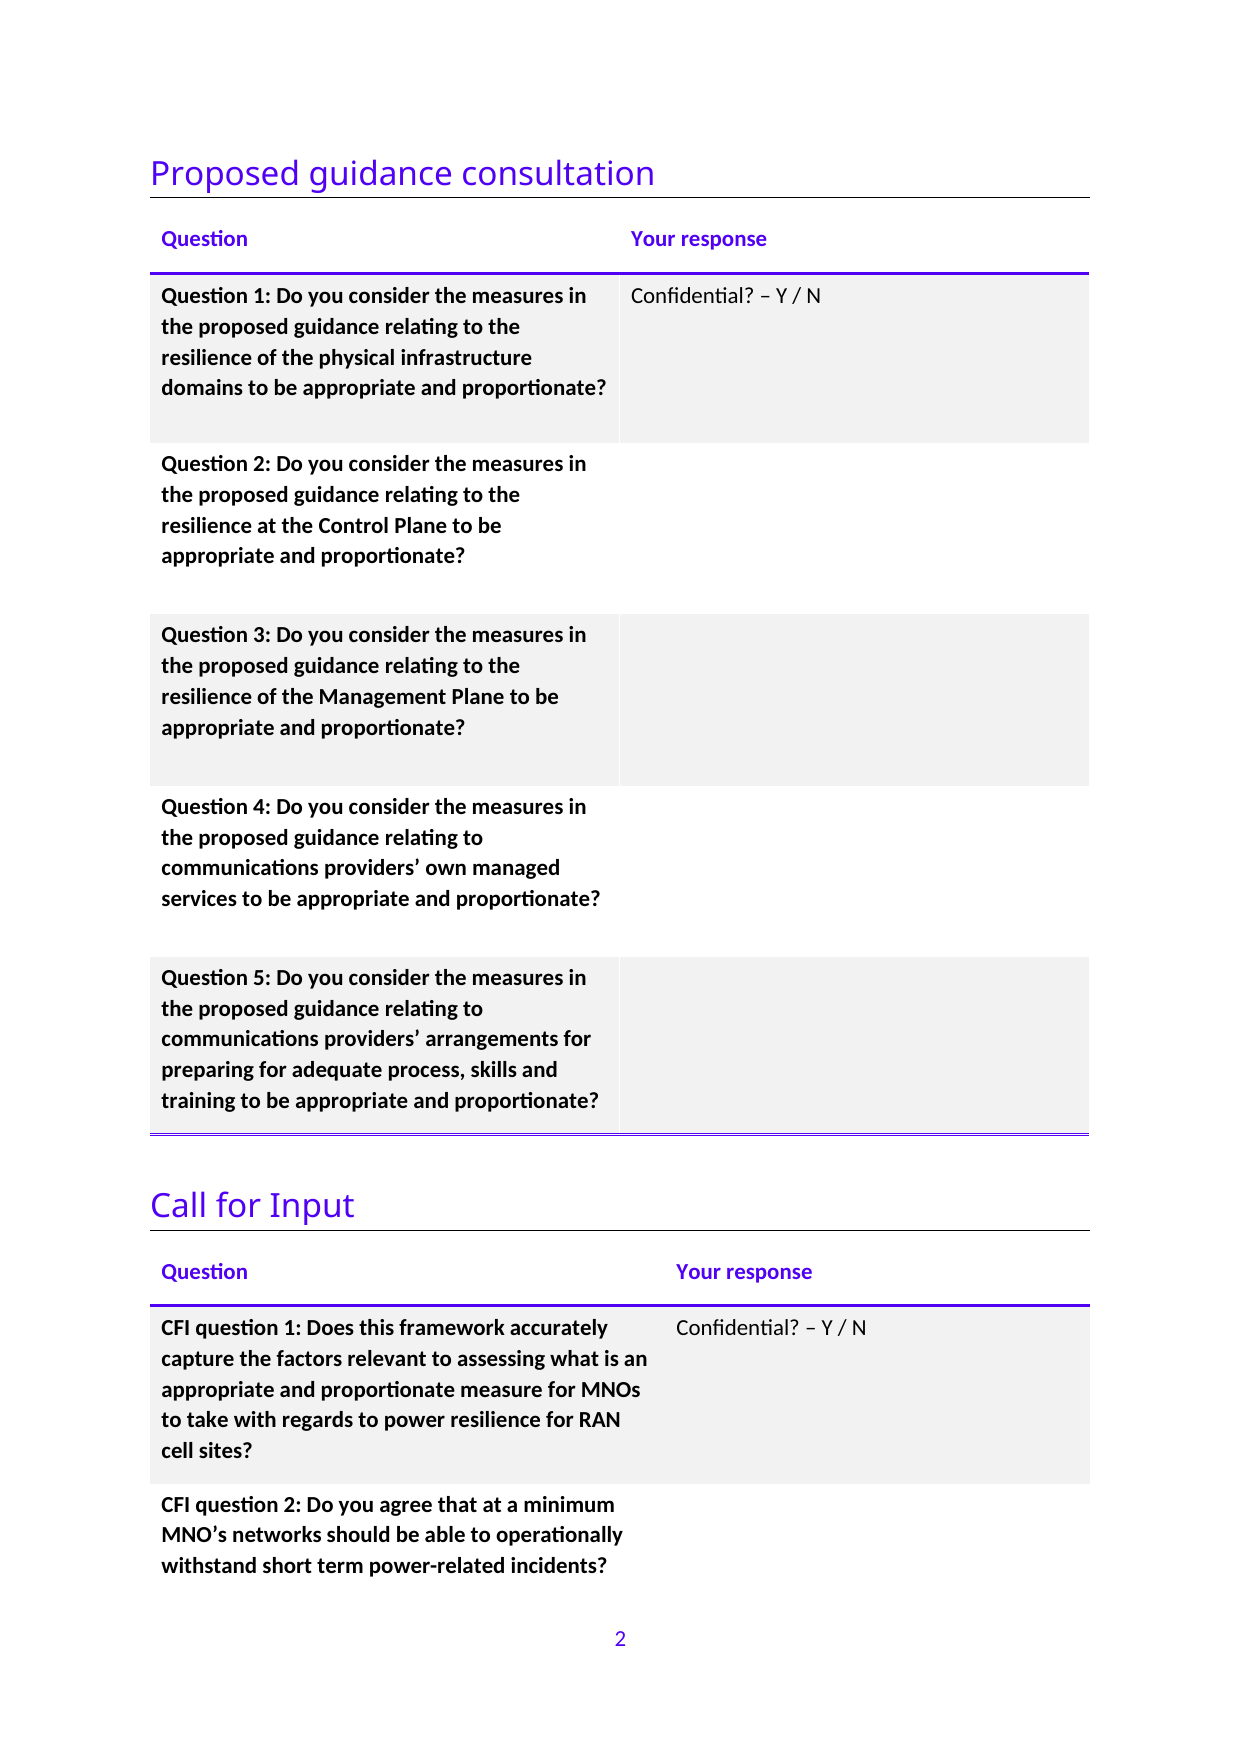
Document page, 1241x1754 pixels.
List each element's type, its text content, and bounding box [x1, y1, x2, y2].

table_cell Question 1: Do you consider the measures in the proposed guidance relating to the resilience of the physical infrastructure domains to be appropriate and proportionate? [150, 275, 619, 443]
subtitle Call for Input [150, 1182, 1090, 1230]
table_cell [665, 1484, 1090, 1599]
table_cell Question 4: Do you consider the measures in the proposed guidance relating to communications providers’ own managed services to be appropriate and proportionate? [150, 786, 619, 957]
table_cell [620, 443, 1089, 614]
table_cell Question 5: Do you consider the measures in the proposed guidance relating to communications providers’ arrangements for preparing for adequate process, skills and training to be appropriate and proportionate? [150, 957, 619, 1133]
table_header Question [150, 214, 619, 272]
table_cell [620, 957, 1089, 1133]
table_cell Confidential? – Y / N [665, 1307, 1090, 1484]
table_cell CFI question 1: Does this framework accurately capture the factors relevant to assessing what is an appropriate and proportionate measure for MNOs to take with regards to power resilience for RAN cell sites? [150, 1307, 665, 1484]
table_cell Confidential? – Y / N [620, 275, 1089, 443]
subtitle Proposed guidance consultation [150, 150, 1090, 197]
table_cell [620, 786, 1089, 957]
table_cell Question 2: Do you consider the measures in the proposed guidance relating to the resilience at the Control Plane to be appropriate and proportionate? [150, 443, 619, 614]
table_cell CFI question 2: Do you agree that at a minimum MNO’s networks should be able to operationally withstand short term power-related incidents? [150, 1484, 665, 1599]
table_header Your response [665, 1246, 1090, 1304]
table_header Your response [620, 214, 1089, 272]
table_cell Question 3: Do you consider the measures in the proposed guidance relating to the resilience of the Management Plane to be appropriate and proportionate? [150, 614, 619, 786]
table_cell [620, 614, 1089, 786]
table_header Question [150, 1246, 665, 1304]
